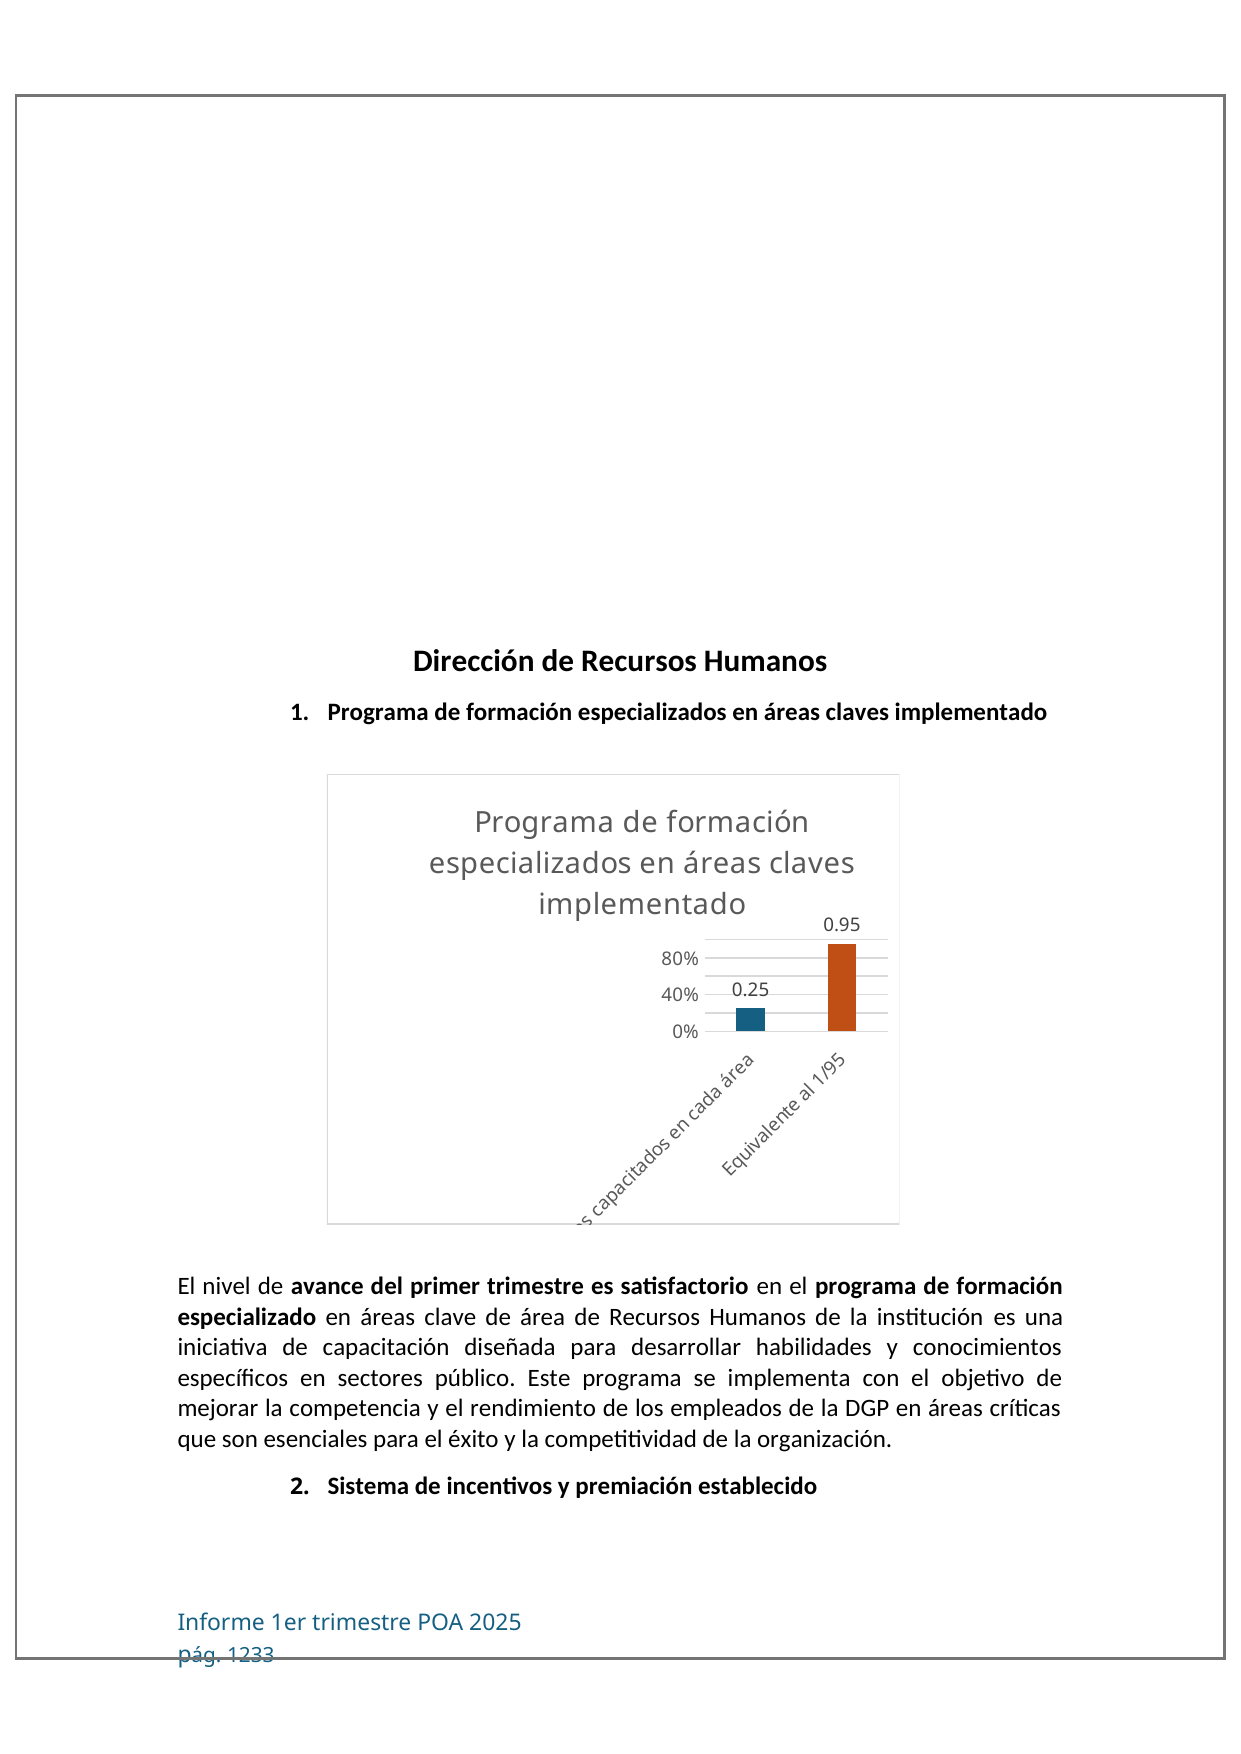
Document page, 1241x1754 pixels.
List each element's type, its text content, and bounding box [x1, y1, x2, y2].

text El nivel de avance del primer trimestre es satisfactorio en el programa de formación especializado en áreas clave de área de Recursos Humanos de la institución es una iniciativa de capacitación diseñada para desarrollar habilidades y conocimientos específicos en sectores público. Este programa se implementa con el objetivo de mejorar la competencia y el rendimiento de los empleados de la DGP en áreas críticas que son esenciales para el éxito y la competitividad de la organización. [177, 1270, 1063, 1453]
list Sistema de incentivos y premiación establecido [290, 1470, 1063, 1501]
list Programa de formación especializados en áreas claves implementado [290, 696, 1063, 727]
text Dirección de Recursos Humanos [177, 641, 1063, 679]
